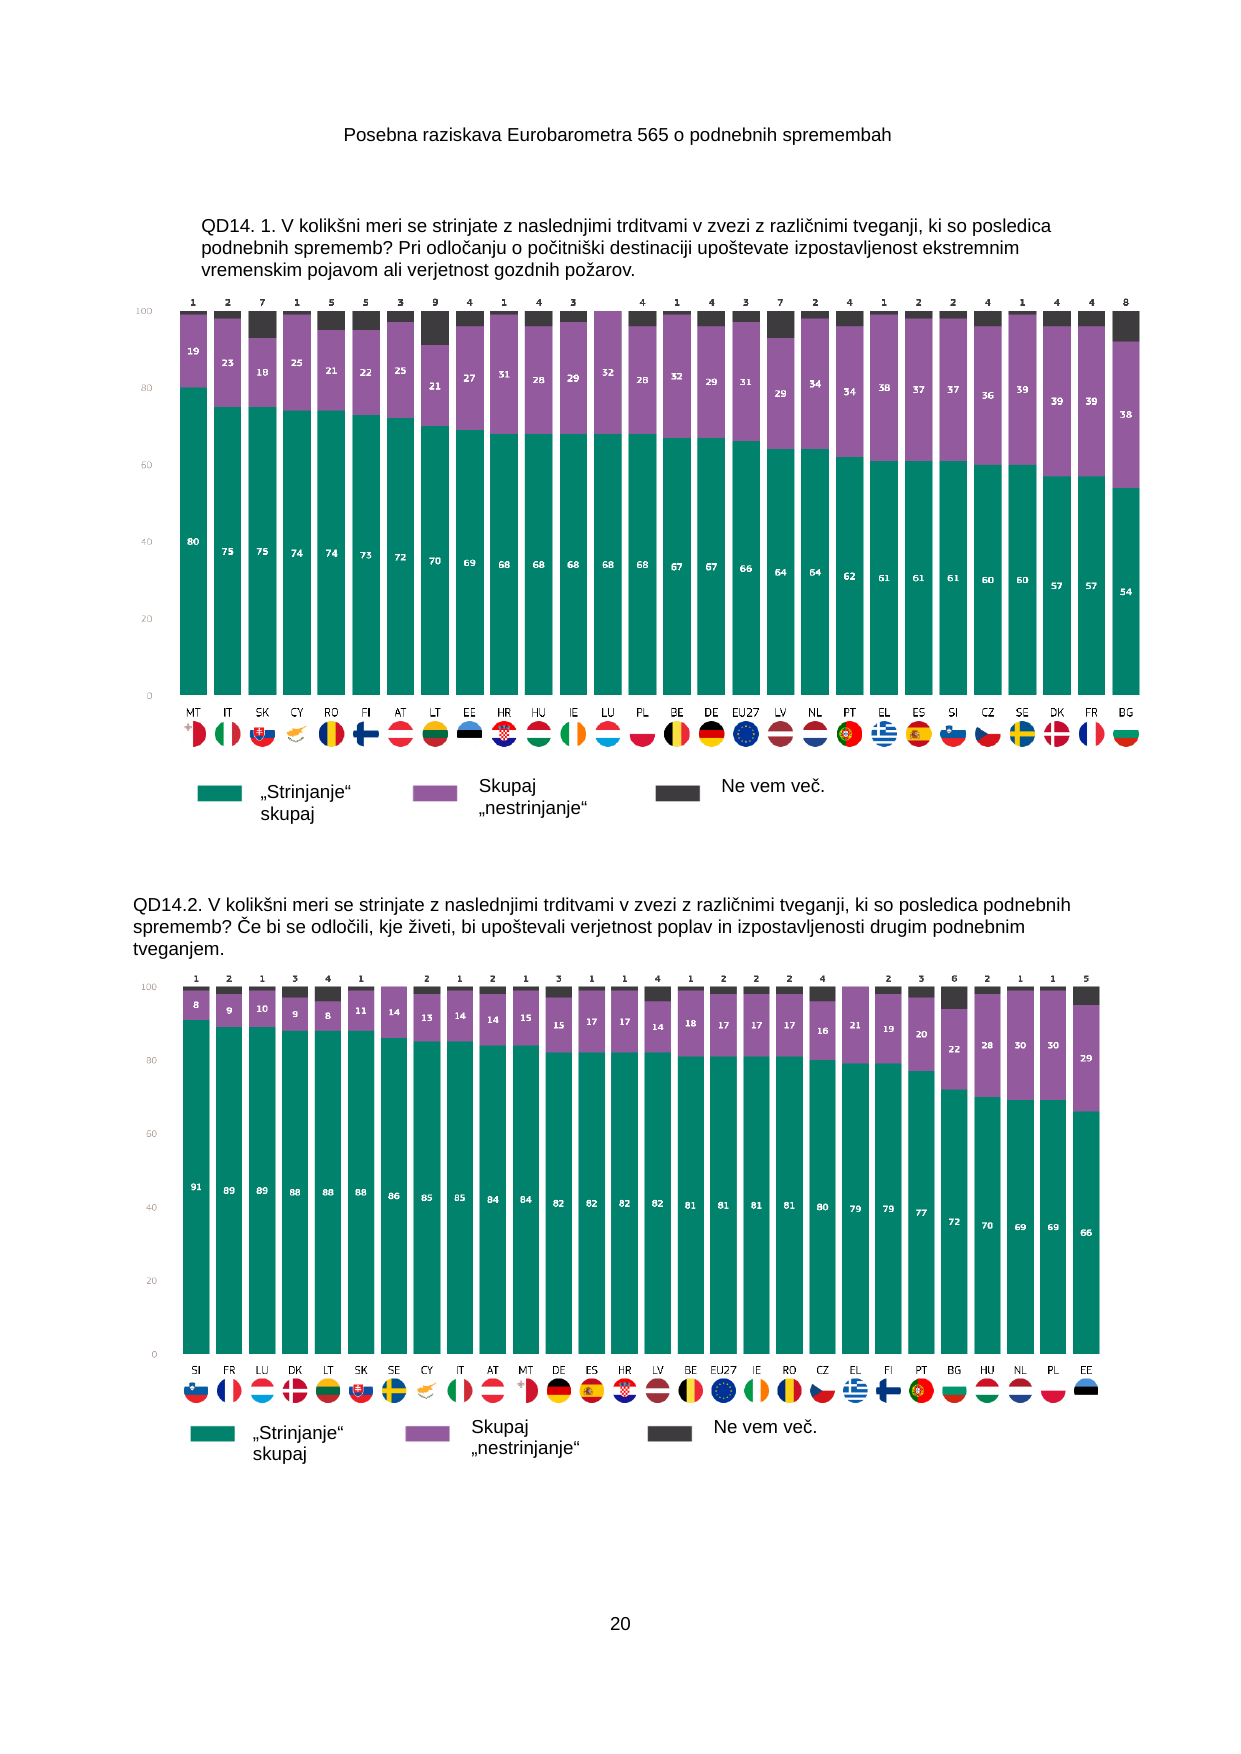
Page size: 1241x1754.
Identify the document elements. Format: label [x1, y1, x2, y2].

picture [133, 962, 1109, 1450]
picture [127, 291, 1150, 748]
picture [180, 763, 707, 810]
